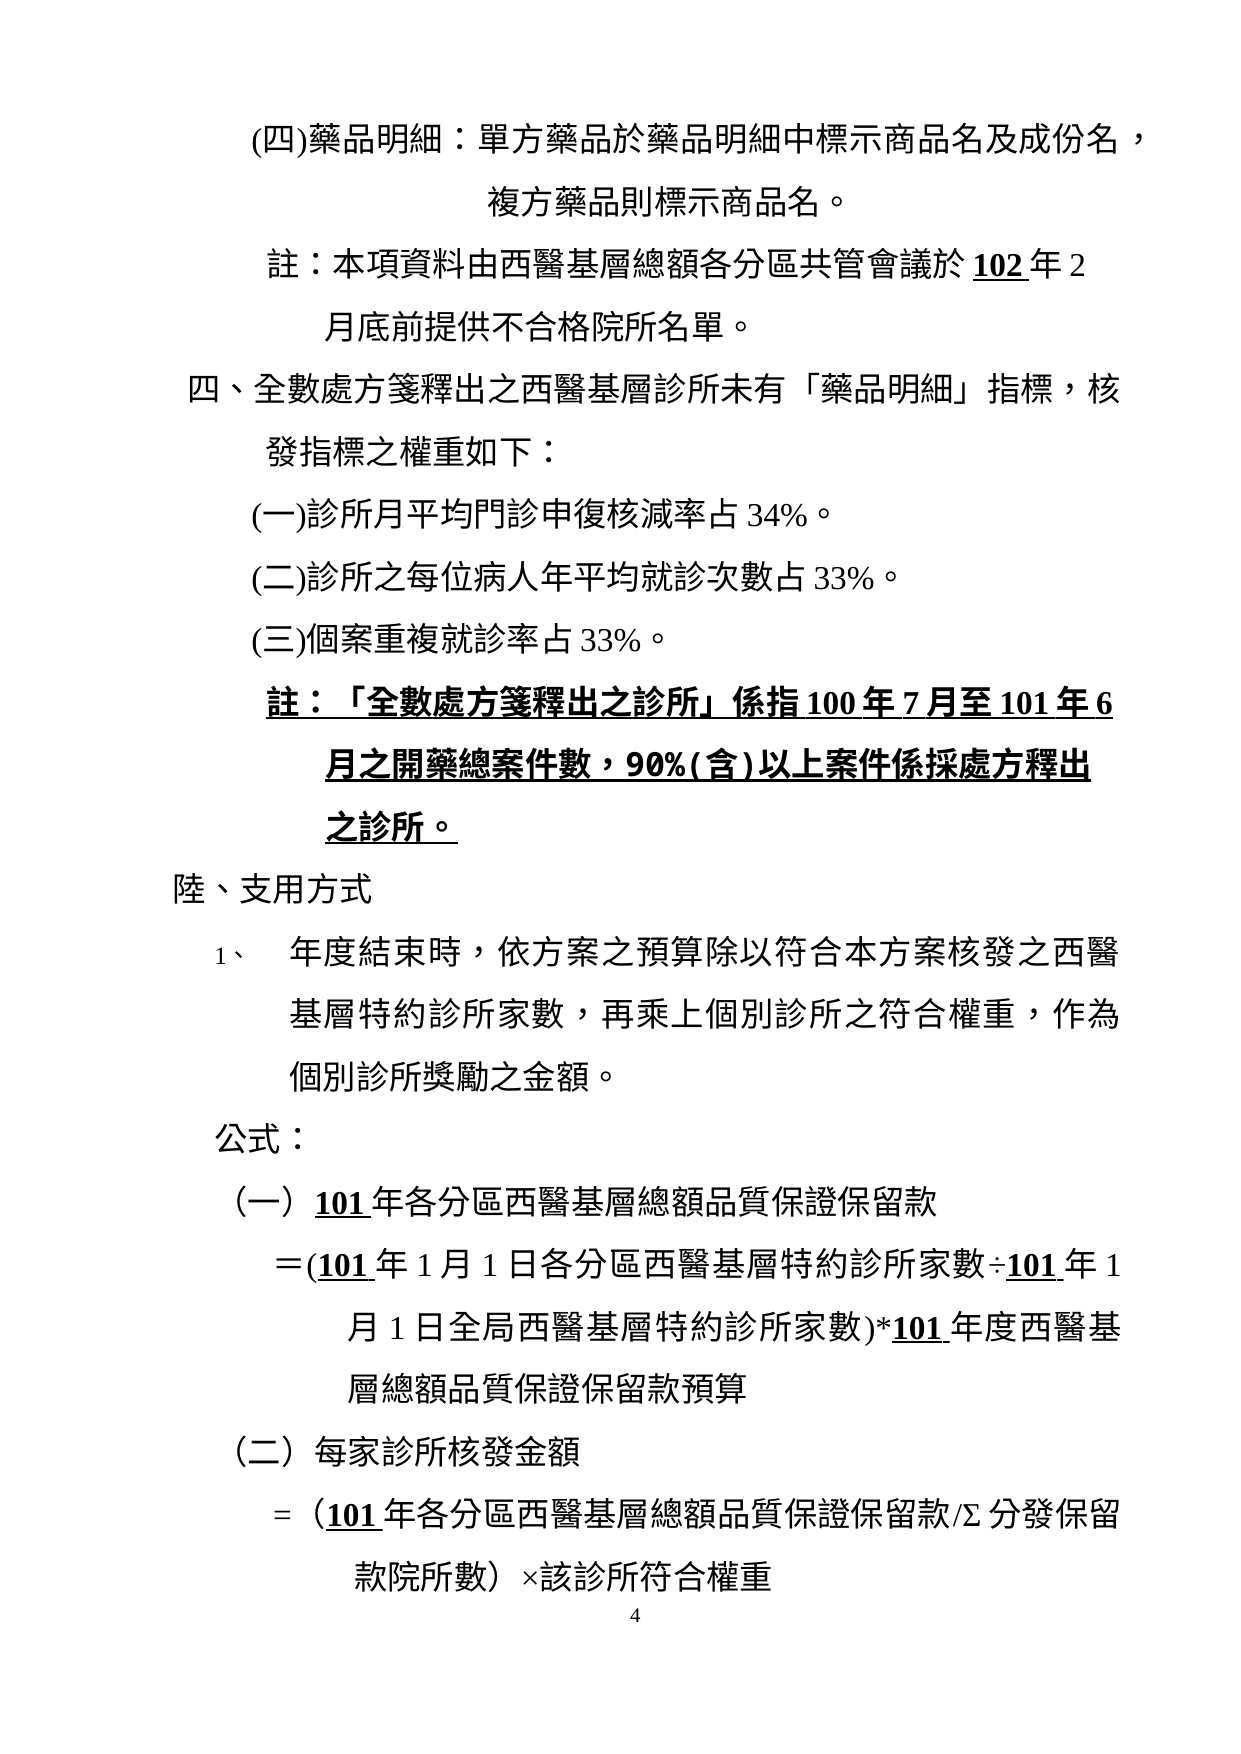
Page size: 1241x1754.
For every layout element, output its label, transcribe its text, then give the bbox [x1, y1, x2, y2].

list 年度結束時，依方案之預算除以符合本方案核發之西醫基層特約診所家數，再乘上個別診所之符合權重，作為個別診所獎勵之金額。 [214, 908, 1122, 1096]
text 四、全數處方箋釋出之西醫基層診所未有「藥品明細」指標，核發指標之權重如下： [187, 346, 1122, 471]
text ＝(101年1月1日各分區西醫基層特約診所家數÷101年1月1日全局西醫基層特約診所家數)*101年度西醫基層總額品質保證保留款預算 [214, 1221, 1122, 1408]
text =（101年各分區西醫基層總額品質保證保留款/Σ分發保留款院所數）×該診所符合權重 [214, 1471, 1122, 1596]
text (四)藥品明細：單方藥品於藥品明細中標示商品名及成份名，複方藥品則標示商品名。 [251, 96, 1122, 221]
text （一）101年各分區西醫基層總額品質保證保留款 [148, 1158, 1122, 1221]
text 陸、支用方式 [173, 846, 1122, 908]
text (一)診所月平均門診申復核減率占34%。 [251, 471, 1122, 533]
text 公式： [148, 1096, 1122, 1158]
text (三)個案重複就診率占33%。 [251, 596, 1122, 658]
text 註：本項資料由西醫基層總額各分區共管會議於102年2月底前提供不合格院所名單。 [266, 221, 1122, 346]
text （二）每家診所核發金額 [148, 1408, 1122, 1471]
text 註：「全數處方箋釋出之診所」係指100年7月至101年6月之開藥總案件數，90%(含)以上案件係採處方釋出之診所。 [266, 658, 1122, 846]
text (二)診所之每位病人年平均就診次數占33%。 [251, 533, 1122, 596]
